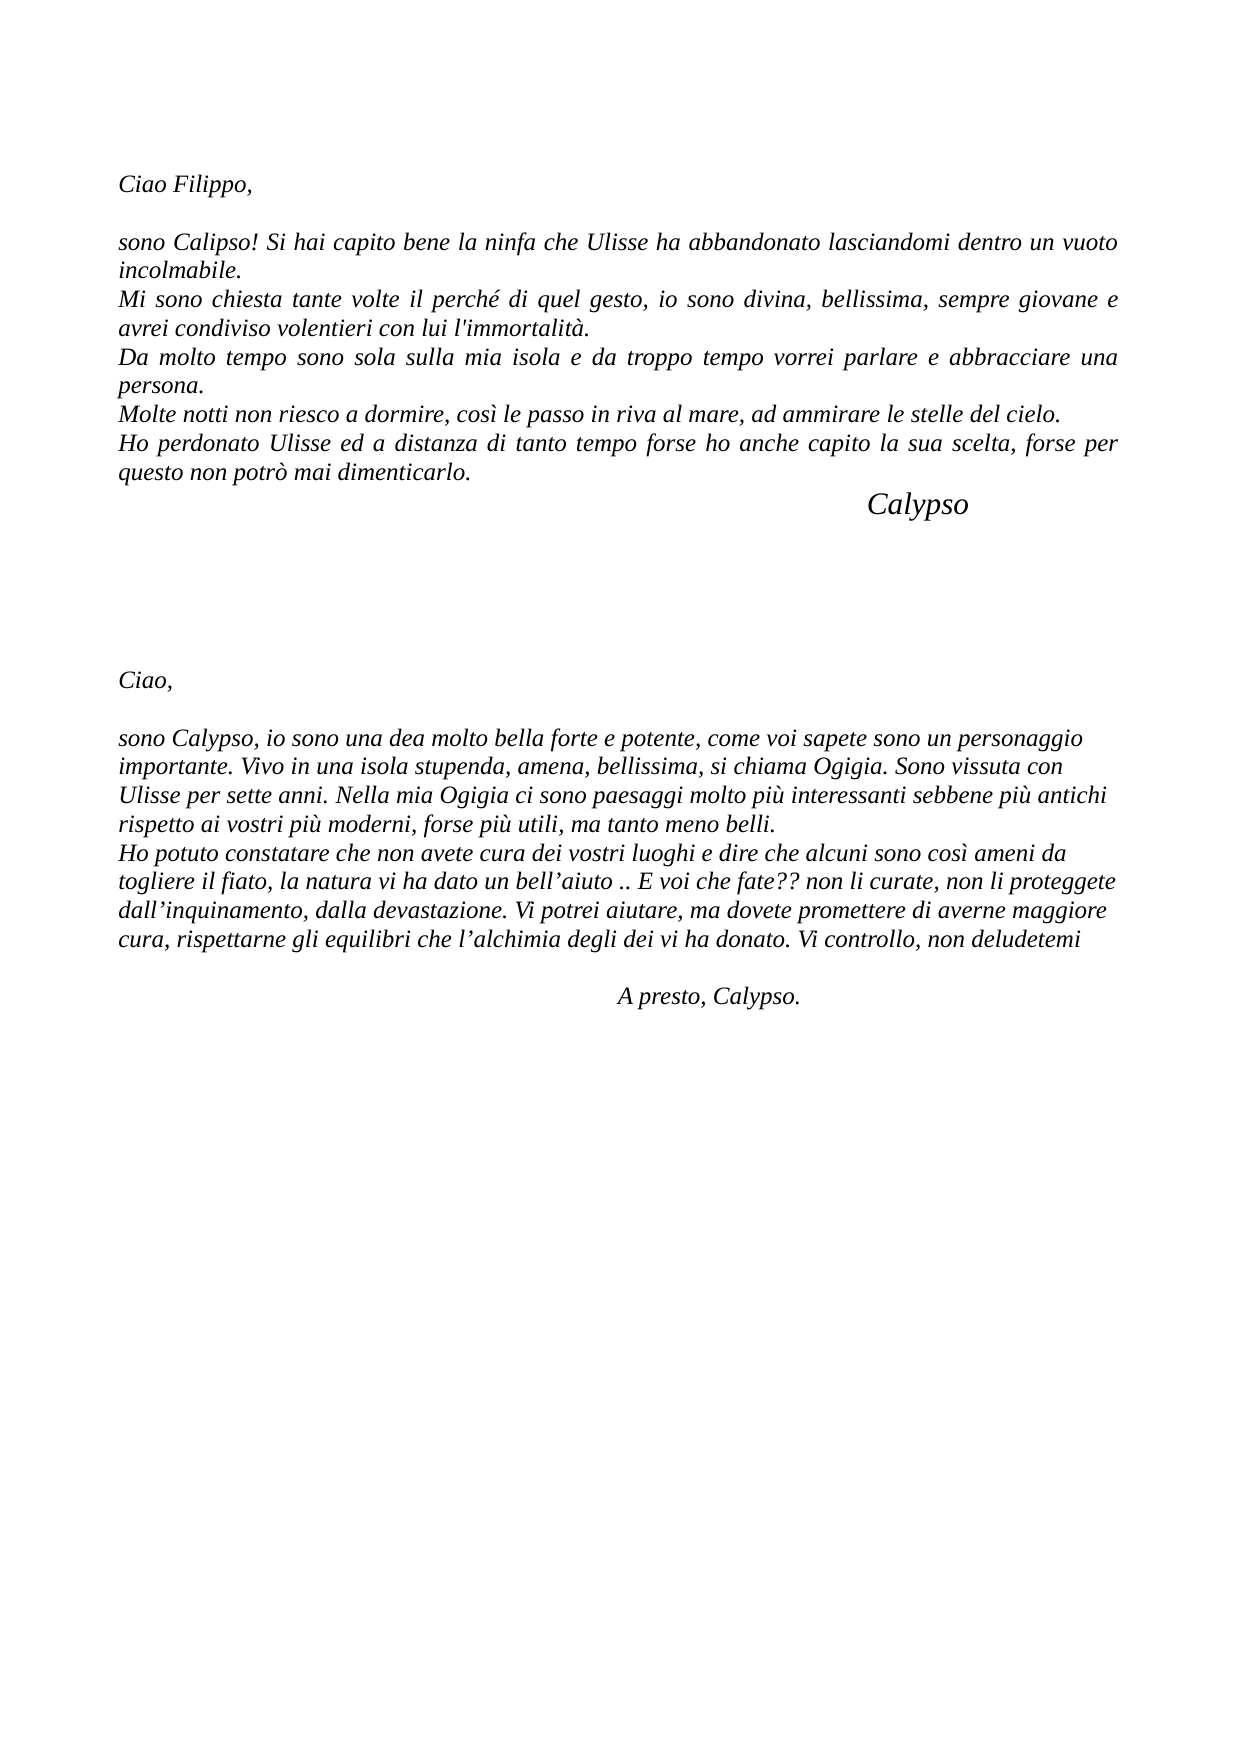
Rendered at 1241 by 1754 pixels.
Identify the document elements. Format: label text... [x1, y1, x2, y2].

text sono Calipso! Si hai capito bene la ninfa che Ulisse ha abbandonato lasciandomi dentro un vuoto incolmabile. [118, 227, 1122, 284]
text sono Calypso, io sono una dea molto bella forte e potente, come voi sapete sono un personaggio importante. Vivo in una isola stupenda, amena, bellissima, si chiama Ogigia. Sono vissuta con Ulisse per sette anni. Nella mia Ogigia ci sono paesaggi molto più interessanti sebbene più antichi rispetto ai vostri più moderni, forse più utili, ma tanto meno belli. [118, 723, 1122, 838]
text Molte notti non riesco a dormire, così le passo in riva al mare, ad ammirare le stelle del cielo. [118, 399, 1122, 428]
text Ciao Filippo, [118, 169, 1122, 198]
text Mi sono chiesta tante volte il perché di quel gesto, io sono divina, bellissima, sempre giovane e avrei condiviso volentieri con lui l'immortalità. [118, 284, 1122, 342]
text Ciao, [118, 665, 1122, 694]
text Ho potuto constatare che non avete cura dei vostri luoghi e dire che alcuni sono così ameni da togliere il fiato, la natura vi ha dato un bell’aiuto .. E voi che fate?? non li curate, non li proteggete dall’inquinamento, dalla devastazione. Vi potrei aiutare, ma dovete promettere di averne maggiore cura, rispettarne gli equilibri che l’alchimia degli dei vi ha donato. Vi controllo, non deludetemi [118, 838, 1122, 953]
text Da molto tempo sono sola sulla mia isola e da troppo tempo vorrei parlare e abbracciare una persona. [118, 342, 1122, 399]
text Ho perdonato Ulisse ed a distanza di tanto tempo forse ho anche capito la sua scelta, forse per questo non potrò mai dimenticarlo. [118, 428, 1122, 485]
text A presto, Calypso. [118, 981, 1122, 1010]
text Calypso [118, 485, 1122, 521]
